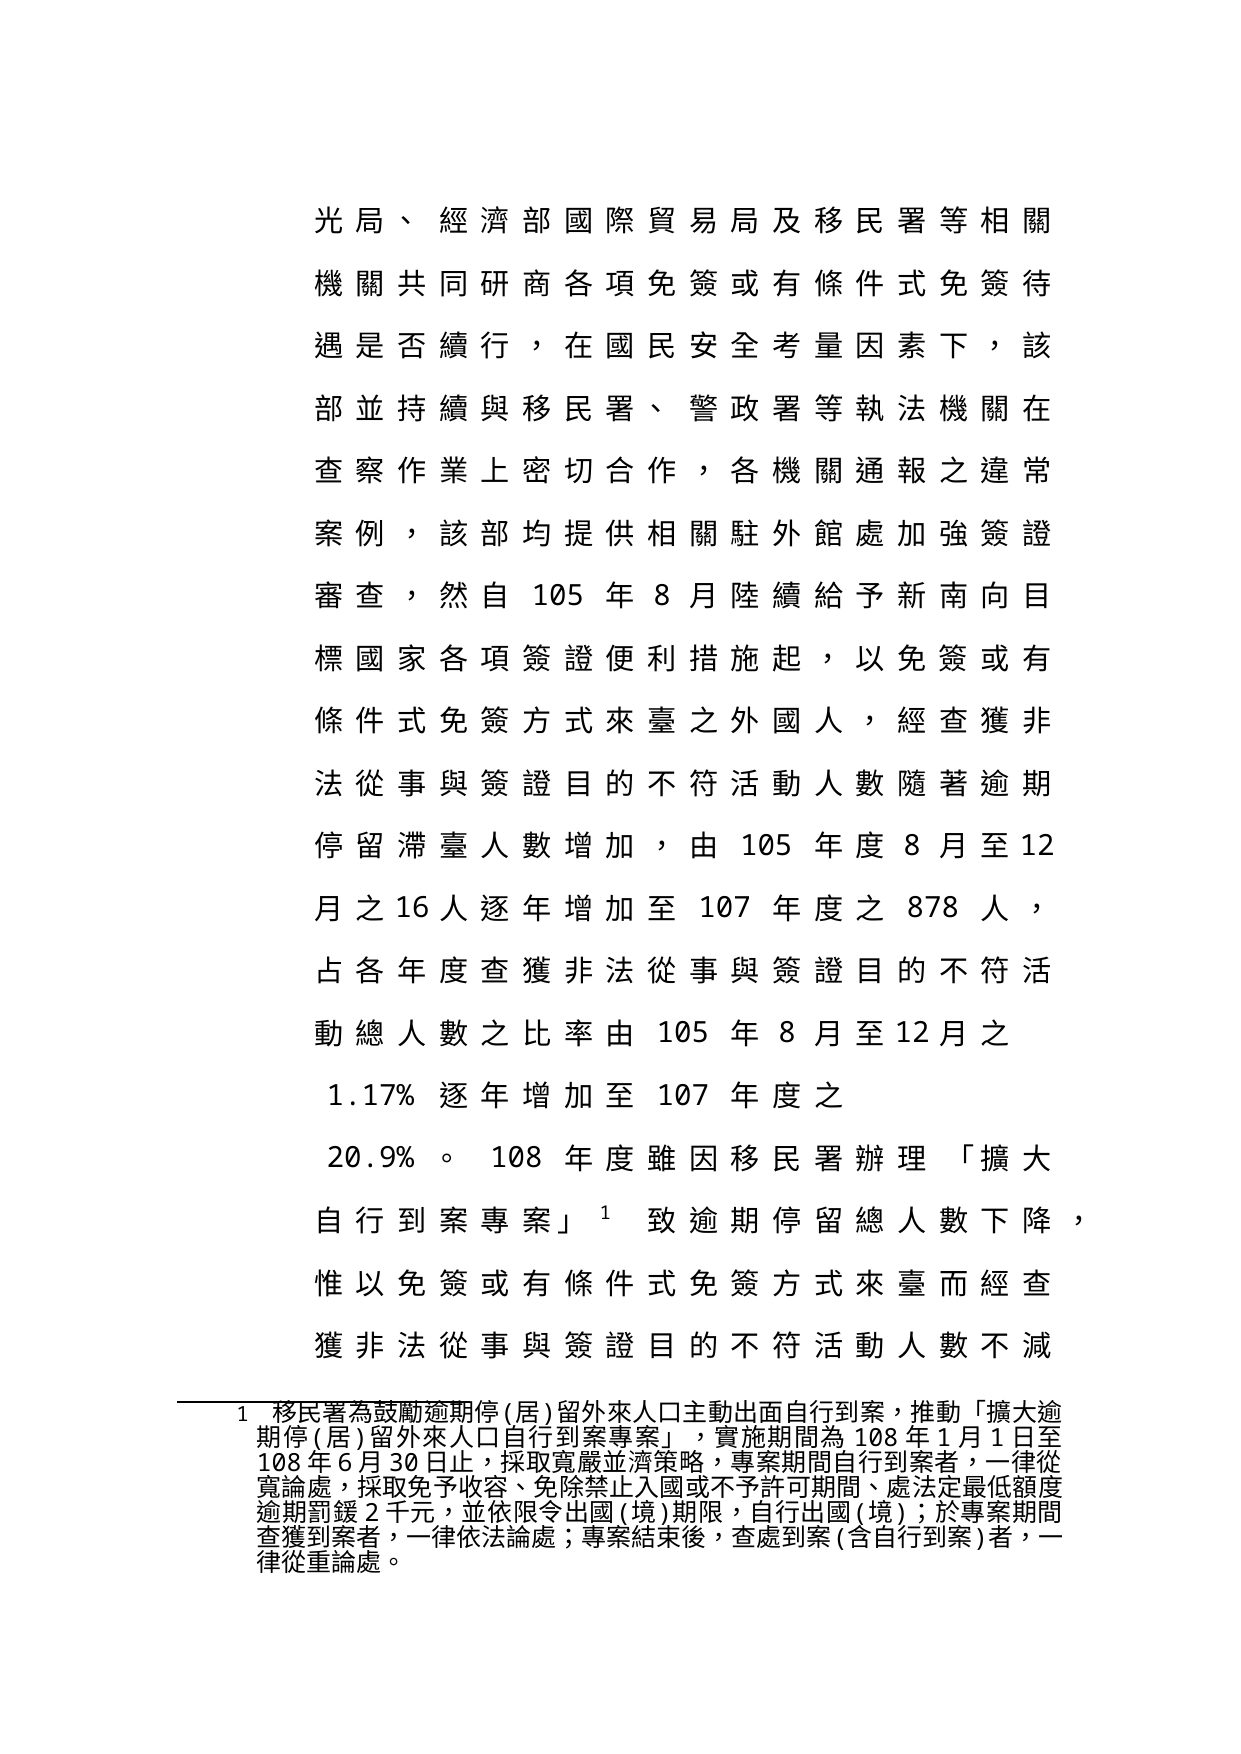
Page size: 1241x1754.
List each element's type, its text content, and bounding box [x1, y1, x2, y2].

text 據外交部說明，該部每年皆邀集國家安全局、法務部調查局、警政署、交通部觀光局、經濟部國際貿易局及移民署等相關機關共同研商各項免簽或有條件式免簽待遇是否續行，在國民安全考量因素下，該部並持續與移民署、警政署等執法機關在查察作業上密切合作，各機關通報之違常案例，該部均提供相關駐外館處加強簽證審查，然自105年8月陸續給予新南向目標國家各項簽證便利措施起，以免簽或有條件式免簽方式來臺之外國人，經查獲非法從事與簽證目的不符活動人數隨著逾期停留滯臺人數增加，由105年度8月至12月之16人逐年增加至107年度之878人，占各年度查獲非法從事與簽證目的不符活動總人數之比率由105年8月至12月之1.17%逐年增加至107年度之20.9%。108年度雖因移民署辦理「擴大自行到案專案」致逾期停留總人數下降，惟以免簽或有條件式免簽方式來臺而經查獲非法從事與簽證目的不符活動人數不減反增至1,359人，占總查獲人數之比率亦上升至24.7%；109年度外國人來臺逾期停留人數因新冠肺炎疫情再度下降，經查獲非法從事與簽證目的不符活動總人數亦隨之降低，然其中以免簽或有條件式免簽方式來臺者為740人，占總人數之比率仍達2成，較108年5月至12月之1.17%呈大幅成長（詳表3）。 [271, 177, 1058, 1365]
text 移民署為鼓勵逾期停(居)留外來人口主動出面自行到案，推動「擴大逾期停(居)留外來人口自行到案專案」，實施期間為108年1月1日至108年6月30日止，採取寬嚴並濟策略，專案期間自行到案者，一律從寬論處，採取免予收容、免除禁止入國或不予許可期間、處法定最低額度逾期罰鍰2千元，並依限令出國(境)期限，自行出國(境)；於專案期間查獲到案者，一律依法論處；專案結束後，查處到案(含自行到案)者，一律從重論處。 [236, 1402, 1063, 1577]
